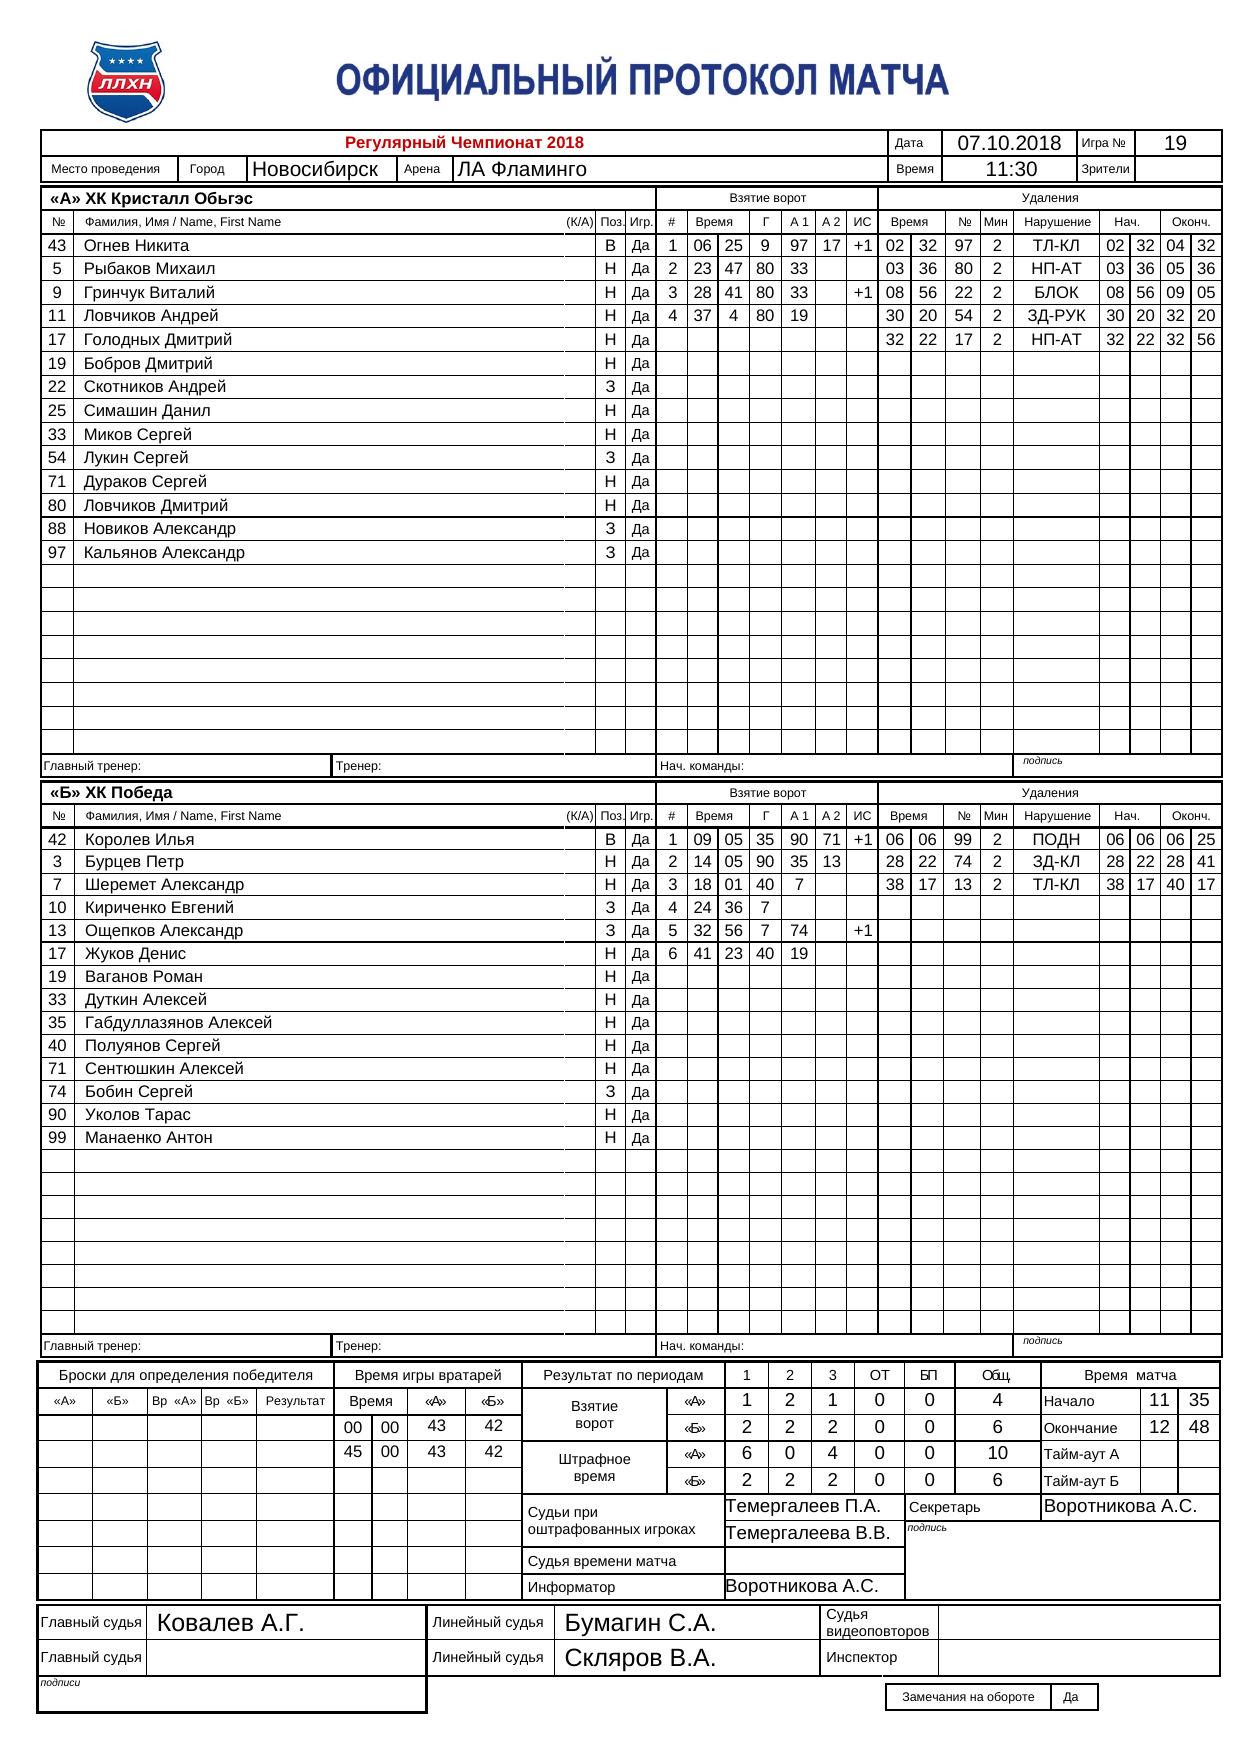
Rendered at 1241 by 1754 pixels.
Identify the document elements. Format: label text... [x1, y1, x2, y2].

table_cell Фамилия, Имя / Name, First Name [74, 211, 565, 233]
table_cell 74 [782, 920, 815, 941]
table_cell 09 [688, 829, 717, 849]
table_cell [879, 541, 910, 564]
table_cell [74, 683, 564, 706]
table_cell [981, 1081, 1013, 1103]
table_cell [939, 1640, 1219, 1675]
table_cell [408, 1494, 465, 1520]
table_header Время игры вратарей [335, 1363, 521, 1387]
table_cell 17 [1131, 874, 1160, 895]
table_cell [750, 565, 781, 587]
table_cell 36 [912, 257, 945, 280]
table_cell 0 [855, 1415, 904, 1440]
table_cell [688, 612, 717, 634]
table_cell [782, 1150, 815, 1172]
table_cell [944, 1265, 980, 1287]
table_cell Ощепков Александр [75, 920, 564, 941]
table_cell [93, 1494, 147, 1520]
table_cell Кириченко Евгений [75, 896, 564, 918]
table_cell БЛОК [1014, 281, 1099, 303]
table_cell [719, 1219, 749, 1241]
table_cell 48 [1179, 1415, 1219, 1440]
table_cell № [42, 805, 74, 826]
table_cell Главный тренер: [42, 1335, 330, 1356]
table_cell [879, 1173, 910, 1195]
table_cell [657, 1058, 687, 1079]
table_cell 10 [42, 896, 74, 918]
table_cell [750, 707, 781, 729]
table_cell [1161, 541, 1190, 564]
table_cell [1161, 612, 1190, 634]
table_cell Н [596, 470, 625, 493]
table_cell Г [750, 211, 781, 233]
table_header Удаления [879, 188, 1221, 209]
table_cell [750, 1081, 781, 1103]
table_cell [912, 541, 945, 564]
table_cell 23 [719, 943, 749, 964]
table_cell [981, 376, 1013, 398]
table_cell Да [626, 920, 655, 941]
table_cell 9 [42, 281, 73, 303]
table_cell [879, 943, 910, 964]
table_cell [719, 352, 749, 374]
table_cell Да [626, 966, 655, 987]
table_cell [981, 1196, 1013, 1218]
table_cell [657, 1035, 687, 1057]
table_cell [1192, 470, 1221, 493]
table_cell [912, 1104, 943, 1126]
table_cell [1014, 966, 1099, 987]
table_cell [750, 1012, 781, 1033]
table_cell З [596, 896, 625, 918]
table_cell Н [596, 1012, 625, 1033]
table_cell [1131, 966, 1160, 987]
table_cell [1100, 352, 1129, 374]
table_cell Н [596, 1104, 625, 1126]
table_cell Воротникова А.С. [726, 1575, 904, 1599]
table_cell Да [626, 257, 655, 280]
table_cell [981, 1265, 1013, 1287]
table_cell 13 [42, 920, 74, 941]
table_cell 2 [769, 1389, 811, 1413]
table_cell Да [626, 989, 655, 1011]
table_cell 28 [688, 281, 717, 303]
table_cell [879, 683, 910, 706]
table_cell [39, 1416, 92, 1440]
table_cell [657, 1311, 687, 1333]
table_cell [657, 1150, 687, 1172]
table_header Взятие ворот [657, 783, 877, 803]
table_cell Бумагин С.А. [555, 1606, 819, 1639]
table_cell [688, 1196, 717, 1218]
table_cell 7 [42, 874, 74, 895]
table_cell [879, 1150, 910, 1172]
table_cell 37 [688, 305, 717, 327]
table_cell [912, 1219, 943, 1241]
table_cell 08 [879, 281, 910, 303]
table_cell 42 [42, 829, 74, 849]
table_header Регулярный Чемпионат 2018 [42, 131, 887, 155]
table_cell [688, 683, 717, 706]
table_cell [981, 920, 1013, 941]
table_cell [946, 636, 980, 658]
table_cell [1161, 518, 1190, 540]
table_cell [879, 588, 910, 611]
table_cell [879, 636, 910, 658]
table_cell [981, 1242, 1013, 1264]
table_cell Судьи при оштрафованных игроках [523, 1495, 724, 1546]
table_cell Штрафное время [523, 1442, 666, 1493]
table_cell [879, 1058, 910, 1079]
table_cell [981, 1173, 1013, 1195]
table_cell [688, 1035, 717, 1057]
table_cell [1192, 446, 1221, 469]
table_cell 5 [657, 920, 687, 941]
table_cell [946, 683, 980, 706]
table_cell [1131, 1242, 1160, 1264]
table_cell [1014, 659, 1099, 682]
table_cell [1192, 636, 1221, 658]
table_cell 35 [42, 1012, 74, 1033]
table_cell [39, 1547, 92, 1573]
table_cell Нач. команды: [657, 755, 1012, 776]
table_cell [782, 446, 815, 469]
table_cell ЗД-КЛ [1014, 850, 1099, 872]
table_cell 2 [657, 850, 687, 872]
table_cell [75, 1288, 564, 1310]
table_cell [1014, 943, 1099, 964]
table_cell [148, 1441, 201, 1467]
table_cell [42, 1150, 74, 1172]
table_cell 28 [1161, 850, 1190, 872]
table_cell [719, 1311, 749, 1333]
table_cell Жуков Денис [75, 943, 564, 964]
table_cell Бурцев Петр [75, 850, 564, 872]
table_cell [688, 328, 717, 351]
table_cell [148, 1494, 201, 1520]
table_cell [42, 1173, 74, 1195]
table_cell 40 [42, 1035, 74, 1057]
table_cell [1192, 1265, 1221, 1287]
table_cell [565, 352, 595, 374]
table_cell Тренер: [333, 1335, 655, 1356]
table_cell 19 [782, 305, 815, 327]
table_cell 88 [42, 518, 73, 540]
table_cell [719, 541, 749, 564]
table_cell [719, 636, 749, 658]
table_cell «А» [668, 1442, 724, 1467]
table_header Результат по периодам [523, 1363, 724, 1387]
table_cell [565, 707, 595, 729]
table_cell [750, 376, 781, 398]
table_cell [782, 966, 815, 987]
table_cell Кальянов Александр [74, 541, 564, 564]
table_cell [565, 1173, 595, 1195]
table_cell Тренер: [333, 755, 655, 776]
table_cell [981, 470, 1013, 493]
table_cell [719, 989, 749, 1011]
table_cell [981, 636, 1013, 658]
table_cell [912, 920, 943, 941]
table_cell 6 [956, 1415, 1040, 1440]
table_cell [816, 257, 846, 280]
table_cell ТЛ-КЛ [1014, 235, 1099, 256]
table_cell [1100, 896, 1129, 918]
table_cell Линейный судья [428, 1606, 554, 1639]
table_cell 05 [1192, 281, 1221, 303]
table_cell [1192, 1242, 1221, 1264]
table_cell 40 [750, 874, 781, 895]
table_cell [657, 328, 687, 351]
table_cell 25 [719, 235, 749, 256]
table_cell [847, 565, 877, 587]
table_cell [750, 446, 781, 469]
table_cell 56 [1192, 328, 1221, 351]
table_cell [816, 1242, 846, 1264]
table_cell [1131, 494, 1160, 516]
table_cell [42, 1196, 74, 1218]
table_cell 20 [1131, 305, 1160, 327]
table_cell [719, 612, 749, 634]
table_cell [879, 1288, 910, 1310]
table_cell [1100, 518, 1129, 540]
table_cell подпись [906, 1522, 1219, 1599]
table_cell +1 [847, 235, 877, 256]
table_cell [944, 1150, 980, 1172]
table_cell [1131, 636, 1160, 658]
table_cell [688, 707, 717, 729]
table_cell [750, 989, 781, 1011]
table_cell [688, 1104, 717, 1126]
table_header «Б» ХК Победа [42, 783, 655, 803]
table_cell 4 [956, 1389, 1040, 1413]
table_cell [981, 707, 1013, 729]
table_cell [1192, 730, 1221, 753]
table_cell [944, 1311, 980, 1333]
table_cell 2 [726, 1468, 768, 1493]
table_cell 38 [1100, 874, 1129, 895]
table_cell [75, 1196, 564, 1218]
table_cell [782, 423, 815, 445]
table_cell [847, 328, 877, 351]
table_header 19 [1136, 131, 1221, 155]
table_cell [1131, 612, 1160, 634]
table_cell Время [889, 157, 941, 181]
table_cell НП-АТ [1014, 257, 1099, 280]
table_cell [626, 1219, 655, 1241]
table_cell [75, 1150, 564, 1172]
table_cell [466, 1547, 521, 1573]
table_cell [847, 989, 877, 1011]
table_cell [688, 1288, 717, 1310]
table_cell [816, 352, 846, 374]
table_cell [719, 494, 749, 516]
table_cell [879, 423, 910, 445]
table_cell 0 [855, 1389, 904, 1413]
table_cell [626, 612, 655, 634]
table_cell [42, 612, 73, 634]
table_cell [750, 612, 781, 634]
table_cell Взятие ворот [523, 1389, 666, 1440]
table_cell [847, 966, 877, 987]
table_cell 22 [1131, 328, 1160, 351]
table_cell [719, 518, 749, 540]
table_cell З [596, 541, 625, 564]
table_cell [688, 1242, 717, 1264]
table_cell № [946, 211, 980, 233]
table_cell Да [626, 470, 655, 493]
table_cell 41 [688, 943, 717, 964]
table_cell [688, 565, 717, 587]
table_cell 33 [42, 423, 73, 445]
table_cell [657, 1219, 687, 1241]
table_cell [981, 423, 1013, 445]
table_cell [816, 636, 846, 658]
table_cell Да [626, 1127, 655, 1149]
table_cell [42, 707, 73, 729]
table_cell [981, 1311, 1013, 1333]
table_cell [1161, 1104, 1190, 1126]
table_cell ЗД-РУК [1014, 305, 1099, 327]
table_cell [816, 612, 846, 634]
table_cell 14 [688, 850, 717, 872]
table_cell [373, 1547, 407, 1573]
table_cell [596, 1288, 625, 1310]
table_cell [847, 518, 877, 540]
table_cell [93, 1521, 147, 1546]
table_cell [816, 989, 846, 1011]
table_cell [1131, 565, 1160, 587]
table_cell [1014, 1081, 1099, 1103]
table_cell [816, 730, 846, 753]
table_cell [565, 1311, 595, 1333]
table_cell 99 [944, 829, 980, 849]
table_cell [879, 966, 910, 987]
table_cell [782, 896, 815, 918]
table_cell Да [626, 352, 655, 374]
table_cell [782, 1058, 815, 1079]
table_cell 38 [879, 874, 910, 895]
table_cell [719, 707, 749, 729]
table_cell [719, 659, 749, 682]
table_cell [74, 636, 564, 658]
table_cell Да [626, 494, 655, 516]
table_cell 30 [879, 305, 910, 327]
table_cell [847, 1173, 877, 1195]
table_cell [1192, 1288, 1221, 1310]
table_cell [946, 612, 980, 634]
table_cell [782, 707, 815, 729]
table_cell 4 [657, 305, 687, 327]
table_cell 56 [719, 920, 749, 941]
table_cell Поз. [596, 805, 625, 826]
table_cell [912, 1173, 943, 1195]
table_cell [657, 352, 687, 374]
table_cell 32 [1192, 235, 1221, 256]
table_cell [42, 1311, 74, 1333]
table_cell 47 [719, 257, 749, 280]
table_cell «Б » [466, 1389, 521, 1413]
table_cell 03 [1100, 257, 1129, 280]
table_cell [750, 518, 781, 540]
table_cell ЛА Фламинго [454, 157, 887, 181]
table_cell [879, 565, 910, 587]
table_cell [782, 1288, 815, 1310]
table_cell [565, 896, 595, 918]
table_cell [1192, 376, 1221, 398]
table_cell [946, 565, 980, 587]
table_cell [1100, 423, 1129, 445]
table_header БП [905, 1363, 954, 1387]
table_cell [42, 683, 73, 706]
table_cell [944, 1242, 980, 1264]
table_cell Н [596, 352, 625, 374]
table_cell [782, 1012, 815, 1033]
table_cell [912, 659, 945, 682]
table_cell Н [596, 328, 625, 351]
table_cell [1014, 399, 1099, 422]
table_cell [1014, 376, 1099, 398]
table_cell Оконч. [1161, 805, 1221, 826]
table_cell [912, 707, 945, 729]
table_cell Королев Илья [75, 829, 564, 849]
table_cell № [944, 805, 980, 826]
table_cell [1100, 1150, 1129, 1172]
table_cell [1131, 1196, 1160, 1218]
table_cell [596, 659, 625, 682]
table_cell [657, 683, 687, 706]
table_cell Главный судья [39, 1640, 146, 1675]
table_cell [782, 399, 815, 422]
table_cell Да [626, 1081, 655, 1103]
table_cell [847, 588, 877, 611]
table_cell Н [596, 989, 625, 1011]
table_cell [1100, 1173, 1129, 1195]
table_cell (К/А) [565, 211, 595, 233]
table_cell Главный судья [39, 1606, 146, 1639]
table_header «А» ХК Кристалл Обьгэс [42, 188, 655, 209]
table_cell [750, 494, 781, 516]
table_cell 33 [782, 281, 815, 303]
table_cell [981, 1058, 1013, 1079]
table_cell Н [596, 850, 625, 872]
table_cell [1192, 541, 1221, 564]
table_cell [1131, 1150, 1160, 1172]
table_cell [1161, 1035, 1190, 1057]
table_cell 7 [782, 874, 815, 895]
table_cell [782, 352, 815, 374]
table_cell [202, 1494, 256, 1520]
table_cell Мин [981, 211, 1013, 233]
table_cell [750, 1127, 781, 1149]
table_cell [565, 1058, 595, 1079]
table_header Общ. [956, 1363, 1040, 1387]
table_cell [565, 376, 595, 398]
table_cell [39, 1441, 92, 1467]
table_cell [257, 1494, 333, 1520]
table_cell [847, 257, 877, 280]
table_cell [750, 1058, 781, 1079]
table_cell [1100, 707, 1129, 729]
table_cell [782, 1311, 815, 1333]
table_cell Линейный судья [428, 1640, 554, 1675]
table_cell Арена [398, 157, 452, 181]
table_cell [1100, 943, 1129, 964]
table_cell [816, 518, 846, 540]
table_cell 0 [905, 1415, 954, 1440]
table_cell 36 [1192, 257, 1221, 280]
table_cell 3 [657, 281, 687, 303]
table_cell [879, 494, 910, 516]
table_cell 2 [981, 829, 1013, 849]
table_cell 1 [812, 1389, 854, 1413]
table_cell [688, 470, 717, 493]
table_cell [719, 1127, 749, 1149]
table_cell 13 [944, 874, 980, 895]
table_cell [596, 1311, 625, 1333]
table_cell [912, 446, 945, 469]
table_cell [981, 1035, 1013, 1057]
table_cell [688, 446, 717, 469]
table_cell [847, 494, 877, 516]
table_cell Ловчиков Андрей [74, 305, 564, 327]
table_cell [981, 565, 1013, 587]
table_cell [1131, 588, 1160, 611]
table_cell [626, 659, 655, 682]
table_cell [626, 565, 655, 587]
table_cell [981, 1104, 1013, 1126]
table_cell [373, 1468, 407, 1493]
table_cell [657, 1196, 687, 1218]
table_cell [912, 423, 945, 445]
table_cell 97 [782, 235, 815, 256]
table_cell [816, 399, 846, 422]
table_cell ПОДН [1014, 829, 1099, 849]
table_cell [688, 352, 717, 374]
table_cell [1161, 1058, 1190, 1079]
table_cell [657, 470, 687, 493]
table_cell Главный тренер: [42, 755, 330, 776]
table_cell [946, 352, 980, 374]
table_cell [879, 1311, 910, 1333]
table_cell 09 [1161, 281, 1190, 303]
table_cell [782, 1242, 815, 1264]
table_cell [816, 659, 846, 682]
table_cell [1161, 1127, 1190, 1149]
table_cell [257, 1547, 333, 1573]
table_cell [816, 541, 846, 564]
table_cell [147, 1640, 425, 1675]
table_cell [75, 1173, 564, 1195]
table_cell подписи [39, 1677, 425, 1711]
table_cell [1014, 1219, 1099, 1241]
table_cell [657, 1127, 687, 1149]
table_cell [688, 659, 717, 682]
table_cell [981, 1219, 1013, 1241]
table_cell [75, 1311, 564, 1333]
table_cell «А» [408, 1389, 465, 1413]
table_cell 05 [719, 850, 749, 872]
table_cell 42 [466, 1416, 521, 1440]
table_cell [1014, 470, 1099, 493]
table_header Замечания на обороте [887, 1685, 1050, 1709]
table_cell [74, 565, 564, 587]
table_cell Да [626, 541, 655, 564]
table_cell [1192, 494, 1221, 516]
table_cell [42, 588, 73, 611]
table_cell [657, 1012, 687, 1033]
table_cell 71 [816, 829, 846, 849]
table_cell [1131, 1288, 1160, 1310]
table_cell [148, 1547, 201, 1573]
table_cell подпись [1014, 1335, 1221, 1356]
table_cell [879, 446, 910, 469]
table_cell [816, 966, 846, 987]
table_cell [816, 1035, 846, 1057]
table_cell 28 [1100, 850, 1129, 872]
table_cell [816, 1104, 846, 1126]
table_cell З [596, 1081, 625, 1103]
table_cell Ваганов Роман [75, 966, 564, 987]
table_cell ТЛ-КЛ [1014, 874, 1099, 895]
table_cell [74, 588, 564, 611]
table_cell [1192, 966, 1221, 987]
table_cell [1192, 920, 1221, 941]
table_cell Да [626, 1058, 655, 1079]
table_cell [879, 1265, 910, 1287]
table_header 07.10.2018 [943, 131, 1076, 155]
table_cell [466, 1521, 521, 1546]
table_cell [565, 1127, 595, 1149]
table_cell [1100, 683, 1129, 706]
table_cell 36 [1131, 257, 1160, 280]
table_cell [1014, 730, 1099, 753]
table_cell 11 [1141, 1389, 1177, 1413]
table_cell [688, 399, 717, 422]
table_cell [912, 376, 945, 398]
table_cell [1100, 1288, 1129, 1310]
table_cell [847, 423, 877, 445]
table_header Броски для определения победителя [39, 1363, 333, 1387]
table_header Время матча [1042, 1363, 1219, 1387]
table_cell [1014, 1311, 1099, 1333]
table_cell [657, 423, 687, 445]
table_cell [944, 1104, 980, 1126]
table_cell [847, 1288, 877, 1310]
table_cell [944, 1127, 980, 1149]
table_cell 32 [1161, 305, 1190, 327]
table_cell [847, 1242, 877, 1264]
table_cell 54 [42, 446, 73, 469]
table_cell [981, 943, 1013, 964]
table_cell [1014, 1012, 1099, 1033]
table_cell [847, 446, 877, 469]
table_cell 20 [912, 305, 945, 327]
table_cell Да [626, 943, 655, 964]
table_cell [257, 1441, 333, 1467]
table_cell [1014, 1058, 1099, 1079]
table_cell [879, 989, 910, 1011]
table_cell [1131, 352, 1160, 374]
table_cell [39, 1521, 92, 1546]
table_cell [879, 730, 910, 753]
table_cell [944, 1219, 980, 1241]
table_cell [1014, 1104, 1099, 1126]
table_cell [1100, 1058, 1129, 1079]
table_cell 2 [769, 1415, 811, 1440]
table_cell [719, 1081, 749, 1103]
table_cell [912, 1311, 943, 1333]
table_cell [565, 470, 595, 493]
table_cell [1100, 565, 1129, 587]
table_cell [1131, 1012, 1160, 1033]
table_cell [1100, 494, 1129, 516]
table_cell [782, 1104, 815, 1126]
table_cell [879, 1012, 910, 1033]
table_cell Окончание [1042, 1415, 1140, 1440]
table_cell [912, 1288, 943, 1310]
table_cell 35 [750, 829, 781, 849]
table_cell Да [626, 518, 655, 540]
table_cell [944, 943, 980, 964]
table_cell [912, 612, 945, 634]
table_cell [1161, 565, 1190, 587]
table_cell [1131, 518, 1160, 540]
table_cell [912, 494, 945, 516]
table_cell Дуткин Алексей [75, 989, 564, 1011]
table_cell 22 [912, 850, 943, 872]
table_cell Время [879, 211, 945, 233]
table_cell [750, 1219, 781, 1241]
table_cell Н [596, 943, 625, 964]
table_cell 32 [688, 920, 717, 941]
table_cell 90 [782, 829, 815, 849]
table_cell [946, 541, 980, 564]
table_cell [944, 1196, 980, 1218]
table_cell Игр. [626, 211, 655, 233]
table_cell Миков Сергей [74, 423, 564, 445]
table_cell [1161, 1242, 1190, 1264]
table_cell [1131, 1219, 1160, 1241]
table_cell [688, 541, 717, 564]
table_cell [596, 683, 625, 706]
table_cell 10 [956, 1442, 1040, 1467]
table_cell 11:30 [943, 157, 1076, 181]
table_cell 18 [688, 874, 717, 895]
table_cell [1014, 1173, 1099, 1195]
table_cell [657, 1173, 687, 1195]
table_cell Место проведения [42, 157, 177, 181]
table_cell [981, 541, 1013, 564]
table_cell 80 [750, 305, 781, 327]
table_cell 90 [750, 850, 781, 872]
table_cell 3 [657, 874, 687, 895]
table_cell [750, 1196, 781, 1218]
table_cell Да [626, 446, 655, 469]
table_cell 6 [726, 1442, 768, 1467]
table_cell З [596, 920, 625, 941]
table_cell [565, 1288, 595, 1310]
table_cell [1131, 1265, 1160, 1287]
table_cell 17 [946, 328, 980, 351]
table_cell [565, 920, 595, 941]
table_cell [750, 328, 781, 351]
table_cell [816, 874, 846, 895]
table_cell Фамилия, Имя / Name, First Name [75, 805, 565, 826]
table_cell [912, 1242, 943, 1264]
table_cell 2 [981, 281, 1013, 303]
table_cell 25 [42, 399, 73, 422]
table_cell Полуянов Сергей [75, 1035, 564, 1057]
table_cell [1100, 636, 1129, 658]
table_cell [944, 1173, 980, 1195]
table_cell [1014, 541, 1099, 564]
table_cell [847, 1265, 877, 1287]
table_cell [816, 470, 846, 493]
table_cell [1161, 943, 1190, 964]
table_cell [1161, 1288, 1190, 1310]
table_cell [879, 1104, 910, 1126]
table_cell [657, 1104, 687, 1126]
table_cell [1131, 1081, 1160, 1103]
table_cell [657, 636, 687, 658]
table_cell [1131, 446, 1160, 469]
table_cell 2 [726, 1415, 768, 1440]
table_cell [565, 1242, 595, 1264]
table_cell [408, 1521, 465, 1546]
table_cell Н [596, 281, 625, 303]
table_cell 2 [812, 1415, 854, 1440]
table_cell [657, 1288, 687, 1310]
table_cell [782, 565, 815, 587]
table_cell [782, 989, 815, 1011]
table_cell [750, 423, 781, 445]
table_cell Тайм-аут Б [1042, 1468, 1140, 1493]
table_cell [657, 1242, 687, 1264]
table_cell [981, 446, 1013, 469]
table_cell [1161, 470, 1190, 493]
table_cell [688, 966, 717, 987]
table_cell [847, 1058, 877, 1079]
table_cell [1100, 1104, 1129, 1126]
table_cell [750, 1150, 781, 1172]
table_cell Да [626, 1035, 655, 1057]
table_cell [1192, 423, 1221, 445]
table_cell [816, 446, 846, 469]
table_cell Город [179, 157, 246, 181]
table_cell [626, 1242, 655, 1264]
table_header Взятие ворот [657, 188, 877, 209]
table_cell [596, 1242, 625, 1264]
table_cell [1014, 446, 1099, 469]
table_cell «А» [668, 1389, 724, 1413]
table_cell [912, 1081, 943, 1103]
table_cell [1192, 1104, 1221, 1126]
table_cell 17 [912, 874, 943, 895]
table_cell 6 [657, 943, 687, 964]
table_cell [657, 588, 687, 611]
table_cell 0 [855, 1468, 904, 1493]
table_cell [1014, 1127, 1099, 1149]
table_cell 43 [42, 235, 73, 256]
table_cell Н [596, 1058, 625, 1079]
table_cell [657, 707, 687, 729]
table_cell [750, 1242, 781, 1264]
table_cell [565, 1196, 595, 1218]
table_cell 40 [750, 943, 781, 964]
table_cell 1 [657, 829, 687, 849]
table_cell 54 [946, 305, 980, 327]
table_cell Н [596, 494, 625, 516]
table_cell Да [626, 1104, 655, 1126]
table_cell [1014, 518, 1099, 540]
table_cell [946, 588, 980, 611]
table_cell [719, 1104, 749, 1126]
table_cell [408, 1468, 465, 1493]
table_cell [688, 989, 717, 1011]
table_cell [847, 1104, 877, 1126]
table_cell Результат [257, 1389, 333, 1413]
table_cell [596, 588, 625, 611]
table_cell «А» [39, 1389, 92, 1413]
table_cell Да [626, 896, 655, 918]
table_cell [565, 281, 595, 303]
table_cell [847, 707, 877, 729]
table_cell [912, 943, 943, 964]
table_cell [883, 1677, 1220, 1681]
table_cell [912, 966, 943, 987]
table_cell [657, 659, 687, 682]
table_cell [912, 1058, 943, 1079]
table_cell 0 [855, 1442, 904, 1467]
table_cell 3 [42, 850, 74, 872]
table_cell [596, 707, 625, 729]
table_cell [1161, 659, 1190, 682]
table_cell [719, 1012, 749, 1033]
table_cell [688, 494, 717, 516]
table_cell [565, 874, 595, 895]
table_cell [596, 612, 625, 634]
table_cell 74 [42, 1081, 74, 1103]
table_cell [912, 1265, 943, 1287]
table_cell [1014, 588, 1099, 611]
table_cell [847, 541, 877, 564]
table_cell [1131, 1058, 1160, 1079]
table_cell [782, 541, 815, 564]
table_cell [782, 1081, 815, 1103]
table_cell [565, 328, 595, 351]
table_cell 19 [782, 943, 815, 964]
table_cell [750, 588, 781, 611]
table_cell [1192, 399, 1221, 422]
table_cell 17 [1192, 874, 1221, 895]
table_cell [944, 1081, 980, 1103]
table_cell Шеремет Александр [75, 874, 564, 895]
table_cell [879, 518, 910, 540]
table_cell [657, 399, 687, 422]
table_cell Вр «Б» [202, 1389, 256, 1413]
table_cell 2 [981, 235, 1013, 256]
table_cell 56 [1131, 281, 1160, 303]
table_cell 32 [1100, 328, 1129, 351]
table_cell [335, 1574, 371, 1599]
table_cell [912, 989, 943, 1011]
table_cell Голодных Дмитрий [74, 328, 564, 351]
table_cell 9 [750, 235, 781, 256]
table_cell [626, 1265, 655, 1287]
table_cell [879, 1242, 910, 1264]
table_cell А 2 [816, 211, 846, 233]
table_cell [1014, 1150, 1099, 1172]
table_cell 19 [42, 966, 74, 987]
table_cell [596, 1265, 625, 1287]
table_cell Поз. [596, 211, 625, 233]
table_cell [847, 612, 877, 634]
table_cell [1192, 659, 1221, 682]
table_cell [466, 1468, 521, 1493]
table_cell 19 [42, 352, 73, 374]
table_cell [1131, 376, 1160, 398]
table_cell [657, 446, 687, 469]
table_header 2 [769, 1363, 811, 1387]
table_cell [1100, 966, 1129, 987]
table_cell [719, 1150, 749, 1172]
table_cell 12 [1141, 1415, 1177, 1440]
table_cell [373, 1494, 407, 1520]
table_cell [719, 730, 749, 753]
table_cell 25 [1192, 829, 1221, 849]
table_cell [42, 565, 73, 587]
table_cell «Б» [668, 1415, 724, 1440]
table_cell [750, 541, 781, 564]
table_cell [39, 1574, 92, 1599]
table_cell [626, 636, 655, 658]
table_cell [626, 1311, 655, 1333]
table_cell 2 [981, 874, 1013, 895]
table_cell Г [750, 805, 781, 826]
table_cell [944, 1012, 980, 1033]
table_cell [782, 1127, 815, 1149]
table_cell «Б» [668, 1468, 724, 1493]
table_cell [750, 1265, 781, 1287]
table_cell [719, 683, 749, 706]
table_cell [1161, 1081, 1190, 1103]
table_cell [626, 588, 655, 611]
table_cell НП-АТ [1014, 328, 1099, 351]
table_cell [565, 683, 595, 706]
table_cell [202, 1468, 256, 1493]
table_cell [1192, 612, 1221, 634]
table_cell (К/А) [565, 805, 595, 826]
table_cell Нач. [1100, 805, 1160, 826]
table_cell [1192, 518, 1221, 540]
table_cell [879, 659, 910, 682]
table_cell 32 [879, 328, 910, 351]
table_cell [782, 494, 815, 516]
table_cell [750, 470, 781, 493]
table_cell [719, 328, 749, 351]
table_cell [1131, 659, 1160, 682]
table_cell [750, 636, 781, 658]
table_cell Воротникова А.С. [1042, 1495, 1219, 1520]
table_cell [75, 1242, 564, 1264]
table_cell [688, 1173, 717, 1195]
table_cell [1100, 1265, 1129, 1287]
table_cell Н [596, 305, 625, 327]
table_cell [565, 494, 595, 516]
table_cell [879, 920, 910, 941]
table_cell [626, 1196, 655, 1218]
table_cell [335, 1521, 371, 1546]
table_cell [626, 1150, 655, 1172]
table_cell [1100, 1311, 1129, 1333]
table_cell [1136, 157, 1221, 181]
table_cell [1141, 1468, 1177, 1493]
table_cell [981, 730, 1013, 753]
table_cell [816, 896, 846, 918]
table_cell [816, 707, 846, 729]
table_cell [335, 1494, 371, 1520]
table_cell [1161, 989, 1190, 1011]
table_cell [93, 1468, 147, 1493]
table_cell Да [626, 1012, 655, 1033]
table_cell [626, 730, 655, 753]
table_cell 45 [335, 1441, 371, 1467]
table_cell [912, 683, 945, 706]
table_cell [1161, 376, 1190, 398]
table_cell [816, 1196, 846, 1218]
table_cell [596, 1150, 625, 1172]
table_cell А 1 [782, 211, 815, 233]
table_cell [946, 470, 980, 493]
table_cell [565, 257, 595, 280]
table_cell [719, 376, 749, 398]
table_cell [42, 1242, 74, 1264]
table_cell [1100, 1035, 1129, 1057]
table_cell 08 [1100, 281, 1129, 303]
table_cell 2 [812, 1468, 854, 1493]
table_cell [1161, 966, 1190, 987]
table_cell [93, 1547, 147, 1573]
table_header Да [1052, 1685, 1097, 1709]
table_cell [596, 1219, 625, 1241]
table_cell [816, 494, 846, 516]
table_cell [565, 850, 595, 872]
table_cell [946, 423, 980, 445]
table_header Дата [889, 131, 941, 155]
table_cell [93, 1416, 147, 1440]
table_cell [1100, 588, 1129, 611]
table_cell [1014, 989, 1099, 1011]
table_cell [1192, 1196, 1221, 1218]
table_cell [981, 352, 1013, 374]
table_cell [782, 612, 815, 634]
table_cell [879, 1081, 910, 1103]
table_cell [74, 730, 564, 753]
table_cell 06 [688, 235, 717, 256]
table_cell Н [596, 1035, 625, 1057]
table_cell [1131, 920, 1160, 941]
table_cell [1179, 1468, 1219, 1493]
table_cell [1161, 446, 1190, 469]
table_cell [1100, 989, 1129, 1011]
table_cell [1192, 588, 1221, 611]
table_cell Сентюшкин Алексей [75, 1058, 564, 1079]
table_cell [981, 518, 1013, 540]
table_cell [726, 1548, 904, 1573]
table_cell ИС [847, 211, 877, 233]
table_cell [1014, 565, 1099, 587]
table_cell [565, 399, 595, 422]
table_cell [847, 1035, 877, 1057]
table_cell Скляров В.А. [555, 1640, 819, 1675]
table_cell [1192, 896, 1221, 918]
table_cell [816, 683, 846, 706]
table_cell Да [626, 829, 655, 849]
table_cell [879, 1035, 910, 1057]
table_cell [1161, 1196, 1190, 1218]
table_cell [1192, 943, 1221, 964]
table_cell [1100, 1196, 1129, 1218]
table_cell Да [626, 850, 655, 872]
table_cell 40 [1161, 874, 1190, 895]
table_cell А 2 [816, 805, 846, 826]
table_cell [1161, 707, 1190, 729]
table_cell [688, 1150, 717, 1172]
table_cell 00 [373, 1441, 407, 1467]
table_cell [750, 352, 781, 374]
table_cell [626, 1173, 655, 1195]
table_cell [657, 494, 687, 516]
table_cell [1100, 446, 1129, 469]
table_cell [816, 1058, 846, 1079]
table_cell [408, 1574, 465, 1599]
table_cell Да [626, 399, 655, 422]
table_header Удаления [879, 783, 1221, 803]
table_cell [879, 1219, 910, 1241]
table_cell [657, 989, 687, 1011]
table_cell Уколов Тарас [75, 1104, 564, 1126]
table_cell 05 [1161, 257, 1190, 280]
table_cell Нарушение [1014, 805, 1099, 826]
table_cell [981, 399, 1013, 422]
table_cell [1192, 1081, 1221, 1103]
table_cell # [657, 211, 687, 233]
table_cell 00 [373, 1416, 407, 1440]
picture [5, 28, 1179, 129]
table_cell [946, 399, 980, 422]
table_cell [719, 446, 749, 469]
table_cell [565, 1104, 595, 1126]
table_cell 0 [905, 1442, 954, 1467]
table_cell Оконч. [1161, 211, 1221, 233]
table_cell «Б» [93, 1389, 147, 1413]
table_cell [335, 1468, 371, 1493]
table_cell 2 [981, 328, 1013, 351]
table_cell [847, 376, 877, 398]
table_cell [596, 1173, 625, 1195]
table_cell [74, 707, 564, 729]
table_cell [847, 1127, 877, 1149]
table_cell [912, 1012, 943, 1033]
table_cell [912, 1035, 943, 1057]
table_cell [1014, 612, 1099, 634]
table_cell [816, 328, 846, 351]
table_cell 03 [879, 257, 910, 280]
table_cell [565, 235, 595, 256]
table_cell [816, 1173, 846, 1195]
table_cell [816, 1288, 846, 1310]
table_cell [782, 376, 815, 398]
table_cell З [596, 518, 625, 540]
table_cell +1 [847, 920, 877, 941]
table_cell [1014, 1035, 1099, 1057]
table_cell [565, 446, 595, 469]
table_cell Н [596, 399, 625, 422]
table_cell [1192, 1150, 1221, 1172]
table_cell Бобров Дмитрий [74, 352, 564, 374]
table_cell [946, 494, 980, 516]
table_cell [428, 1677, 882, 1711]
table_cell [1161, 352, 1190, 374]
table_cell [408, 1547, 465, 1573]
table_cell # [657, 805, 687, 826]
table_cell [847, 730, 877, 753]
table_cell [750, 1104, 781, 1126]
table_cell Время [335, 1389, 407, 1413]
table_cell [565, 1219, 595, 1241]
table_cell [782, 659, 815, 682]
table_cell Ковалев А.Г. [147, 1606, 425, 1639]
table_cell 90 [42, 1104, 74, 1126]
table_cell [912, 399, 945, 422]
table_cell [750, 1035, 781, 1057]
table_cell [750, 1173, 781, 1195]
table_cell [750, 1288, 781, 1310]
table_cell [596, 1196, 625, 1218]
table_cell 05 [719, 829, 749, 849]
table_cell [1192, 1311, 1221, 1333]
table_cell [688, 1265, 717, 1287]
table_cell Н [596, 966, 625, 987]
table_cell [719, 1265, 749, 1287]
table_cell [148, 1416, 201, 1440]
table_cell [1131, 943, 1160, 964]
table_cell [565, 829, 595, 849]
table_cell Огнев Никита [74, 235, 564, 256]
table_cell [1131, 683, 1160, 706]
table_cell 20 [1192, 305, 1221, 327]
table_cell [847, 874, 877, 895]
table_cell [719, 399, 749, 422]
table_cell [1131, 1104, 1160, 1126]
table_cell [202, 1441, 256, 1467]
table_cell [816, 305, 846, 327]
table_cell Зрители [1078, 157, 1134, 181]
table_cell [1100, 1219, 1129, 1241]
table_cell Новосибирск [248, 157, 396, 181]
table_cell [750, 730, 781, 753]
table_cell [847, 1150, 877, 1172]
table_cell [1192, 1173, 1221, 1195]
table_cell [912, 636, 945, 658]
table_cell Гринчук Виталий [74, 281, 564, 303]
table_cell [1131, 1311, 1160, 1333]
table_cell [939, 1606, 1219, 1639]
table_cell [719, 1196, 749, 1218]
table_cell 17 [42, 943, 74, 964]
table_cell Н [596, 257, 625, 280]
table_cell [944, 1288, 980, 1310]
table_cell 23 [688, 257, 717, 280]
table_cell [816, 376, 846, 398]
table_cell [782, 1196, 815, 1218]
table_cell [565, 565, 595, 587]
table_cell подпись [1014, 755, 1221, 776]
table_cell [981, 966, 1013, 987]
table_cell [879, 896, 910, 918]
table_cell [719, 1035, 749, 1057]
table_cell 80 [946, 257, 980, 280]
table_cell [42, 730, 73, 753]
table_cell [565, 943, 595, 964]
table_cell [750, 966, 781, 987]
table_cell [912, 352, 945, 374]
table_cell [335, 1547, 371, 1573]
table_cell [981, 612, 1013, 634]
table_cell [42, 636, 73, 658]
table_cell [1014, 920, 1099, 941]
table_cell [944, 1035, 980, 1057]
table_cell [719, 565, 749, 587]
table_cell 80 [750, 257, 781, 280]
table_cell [565, 423, 595, 445]
table_cell [847, 683, 877, 706]
table_cell [1192, 989, 1221, 1011]
table_cell [74, 612, 564, 634]
table_cell Лукин Сергей [74, 446, 564, 469]
table_cell Информатор [523, 1575, 724, 1599]
table_cell [1141, 1441, 1177, 1467]
table_cell [816, 1265, 846, 1287]
table_header ОТ [855, 1363, 904, 1387]
table_cell [879, 1196, 910, 1218]
table_cell Тайм-аут А [1042, 1441, 1140, 1467]
table_cell [39, 1494, 92, 1520]
table_cell [946, 518, 980, 540]
table_cell [42, 659, 73, 682]
table_cell 22 [1131, 850, 1160, 872]
table_cell [981, 683, 1013, 706]
table_cell [816, 1081, 846, 1103]
table_cell [879, 352, 910, 374]
table_cell [782, 470, 815, 493]
table_cell [816, 1150, 846, 1172]
table_cell [782, 588, 815, 611]
table_cell 22 [912, 328, 945, 351]
table_cell [847, 1081, 877, 1103]
table_cell № [42, 211, 73, 233]
table_cell З [596, 446, 625, 469]
table_cell [1161, 636, 1190, 658]
table_cell [946, 659, 980, 682]
table_cell [1192, 1035, 1221, 1057]
table_cell [39, 1468, 92, 1493]
table_cell Да [626, 281, 655, 303]
table_cell [719, 588, 749, 611]
table_header 1 [726, 1363, 768, 1387]
table_cell [782, 1219, 815, 1241]
table_cell [912, 565, 945, 587]
table_cell [1014, 636, 1099, 658]
table_cell В [596, 829, 625, 849]
table_cell 43 [408, 1441, 465, 1467]
table_cell [1131, 1173, 1160, 1195]
table_cell [1100, 612, 1129, 634]
table_cell Да [626, 235, 655, 256]
table_cell [879, 399, 910, 422]
table_cell Рыбаков Михаил [74, 257, 564, 280]
table_cell [1161, 896, 1190, 918]
table_cell [1100, 376, 1129, 398]
table_cell [257, 1521, 333, 1546]
table_cell [944, 1058, 980, 1079]
table_cell [719, 1288, 749, 1310]
table_cell 99 [42, 1127, 74, 1149]
table_cell 97 [42, 541, 73, 564]
table_cell [1192, 565, 1221, 587]
table_cell [1014, 707, 1099, 729]
table_cell [1131, 896, 1160, 918]
table_cell [688, 1127, 717, 1149]
table_cell [626, 1288, 655, 1310]
table_cell [981, 1127, 1013, 1149]
table_cell [93, 1574, 147, 1599]
table_cell [719, 1173, 749, 1195]
table_cell [202, 1547, 256, 1573]
table_cell [42, 1219, 74, 1241]
table_header Игра № [1078, 131, 1134, 155]
table_cell 2 [981, 850, 1013, 872]
table_cell 11 [42, 305, 73, 327]
table_cell [847, 1012, 877, 1033]
table_header 3 [812, 1363, 854, 1387]
table_cell [1014, 494, 1099, 516]
table_cell [688, 518, 717, 540]
table_cell [657, 376, 687, 398]
table_cell [847, 1196, 877, 1218]
table_cell 17 [816, 235, 846, 256]
table_cell [373, 1521, 407, 1546]
table_cell 00 [335, 1416, 371, 1440]
table_cell [1014, 1288, 1099, 1310]
table_cell Габдуллазянов Алексей [75, 1012, 564, 1033]
table_cell [750, 659, 781, 682]
table_cell 4 [657, 896, 687, 918]
table_cell 22 [42, 376, 73, 398]
table_cell Бобин Сергей [75, 1081, 564, 1103]
table_cell [565, 1081, 595, 1103]
table_cell Н [596, 874, 625, 895]
table_cell Судья времени матча [523, 1548, 724, 1573]
table_cell 2 [657, 257, 687, 280]
table_cell [816, 1219, 846, 1241]
table_cell [596, 636, 625, 658]
table_cell [42, 1288, 74, 1310]
table_cell 32 [1131, 235, 1160, 256]
table_cell ИС [847, 805, 877, 826]
table_cell 33 [782, 257, 815, 280]
table_cell 32 [1161, 328, 1190, 351]
table_cell Н [596, 423, 625, 445]
table_cell [782, 518, 815, 540]
table_cell [847, 1311, 877, 1333]
table_cell [626, 683, 655, 706]
table_cell 7 [750, 920, 781, 941]
table_cell [1014, 1196, 1099, 1218]
table_cell [847, 850, 877, 872]
table_cell [1161, 588, 1190, 611]
table_cell [981, 494, 1013, 516]
table_cell 17 [42, 328, 73, 351]
table_cell З [596, 376, 625, 398]
table_cell 41 [719, 281, 749, 303]
table_cell Темергалеев П.А. [726, 1495, 904, 1520]
table_cell 06 [1161, 829, 1190, 849]
table_cell [1179, 1441, 1219, 1467]
table_cell [1161, 1012, 1190, 1033]
table_cell [981, 1150, 1013, 1172]
table_cell 5 [42, 257, 73, 280]
table_cell Время [688, 805, 749, 826]
table_cell [466, 1494, 521, 1520]
table_cell 1 [726, 1389, 768, 1413]
table_cell Симашин Данил [74, 399, 564, 422]
table_cell 35 [1179, 1389, 1219, 1413]
table_cell [148, 1521, 201, 1546]
table_cell [847, 305, 877, 327]
table_cell [1100, 399, 1129, 422]
table_cell [565, 305, 595, 327]
table_cell 02 [879, 235, 910, 256]
table_cell [782, 730, 815, 753]
table_cell [944, 896, 980, 918]
table_cell [257, 1574, 333, 1599]
table_cell [657, 612, 687, 634]
table_cell [657, 730, 687, 753]
table_cell [1100, 730, 1129, 753]
table_cell [1100, 1127, 1129, 1149]
table_cell [946, 707, 980, 729]
table_cell [981, 989, 1013, 1011]
table_cell [1014, 896, 1099, 918]
table_cell [879, 470, 910, 493]
table_cell [1131, 989, 1160, 1011]
table_cell [565, 612, 595, 634]
table_cell [879, 612, 910, 634]
table_cell [1161, 1173, 1190, 1195]
table_cell [565, 518, 595, 540]
table_cell 06 [1131, 829, 1160, 849]
table_cell [981, 1288, 1013, 1310]
table_cell [847, 943, 877, 964]
table_cell [879, 1127, 910, 1149]
table_cell [1100, 1012, 1129, 1033]
table_cell 4 [812, 1442, 854, 1467]
table_cell 30 [1100, 305, 1129, 327]
table_cell 06 [1100, 829, 1129, 849]
table_cell [1161, 1150, 1190, 1172]
table_cell 80 [750, 281, 781, 303]
table_cell [1161, 683, 1190, 706]
table_cell [75, 1265, 564, 1287]
table_cell [148, 1468, 201, 1493]
table_cell Манаенко Антон [75, 1127, 564, 1149]
table_cell 06 [879, 829, 910, 849]
table_cell +1 [847, 829, 877, 849]
table_cell [565, 966, 595, 987]
table_cell [816, 920, 846, 941]
table_cell [1099, 1682, 1220, 1711]
table_cell [1161, 1219, 1190, 1241]
table_cell 6 [956, 1468, 1040, 1493]
table_cell [1014, 683, 1099, 706]
table_cell [657, 565, 687, 587]
table_cell [719, 1058, 749, 1079]
table_cell +1 [847, 281, 877, 303]
table_cell 56 [912, 281, 945, 303]
table_cell [879, 376, 910, 398]
table_cell Н [596, 1127, 625, 1149]
table_cell [981, 659, 1013, 682]
table_cell [1192, 707, 1221, 729]
table_cell [946, 730, 980, 753]
table_cell [1131, 1127, 1160, 1149]
table_cell [657, 1081, 687, 1103]
table_cell [688, 636, 717, 658]
table_cell [946, 446, 980, 469]
table_cell [782, 683, 815, 706]
table_cell 0 [769, 1442, 811, 1467]
table_cell 71 [42, 1058, 74, 1079]
table_cell [816, 565, 846, 587]
table_cell [373, 1574, 407, 1599]
table_cell [719, 966, 749, 987]
table_cell [1161, 1265, 1190, 1287]
table_cell [1161, 730, 1190, 753]
table_cell Начало [1042, 1389, 1140, 1413]
table_cell [657, 1265, 687, 1287]
table_cell Вр «А» [148, 1389, 201, 1413]
table_cell Время [688, 211, 749, 233]
table_cell [688, 1012, 717, 1033]
table_cell [596, 730, 625, 753]
table_cell [719, 470, 749, 493]
table_cell [626, 707, 655, 729]
table_cell 36 [719, 896, 749, 918]
table_cell [688, 423, 717, 445]
table_cell [1161, 920, 1190, 941]
table_cell [75, 1219, 564, 1241]
table_cell [750, 399, 781, 422]
table_cell [1161, 399, 1190, 422]
table_cell 02 [1100, 235, 1129, 256]
table_cell [1131, 470, 1160, 493]
table_cell 32 [912, 235, 945, 256]
table_cell 28 [879, 850, 910, 872]
table_cell Время [879, 805, 943, 826]
table_cell 4 [719, 305, 749, 327]
table_cell 04 [1161, 235, 1190, 256]
table_cell 2 [981, 257, 1013, 280]
table_cell 80 [42, 494, 73, 516]
table_cell [912, 1127, 943, 1149]
table_cell [688, 730, 717, 753]
table_cell [596, 565, 625, 587]
table_cell [688, 1081, 717, 1103]
table_cell [1161, 1311, 1190, 1333]
table_cell [1192, 352, 1221, 374]
table_cell [202, 1521, 256, 1546]
table_cell [565, 730, 595, 753]
table_cell 33 [42, 989, 74, 1011]
table_cell [657, 541, 687, 564]
table_cell [782, 328, 815, 351]
table_cell 97 [946, 235, 980, 256]
table_cell 7 [750, 896, 781, 918]
table_cell [1014, 352, 1099, 374]
table_cell [750, 683, 781, 706]
table_cell 41 [1192, 850, 1221, 872]
table_cell [912, 470, 945, 493]
table_cell [565, 636, 595, 658]
table_cell [688, 1058, 717, 1079]
table_cell [782, 636, 815, 658]
table_cell [1014, 423, 1099, 445]
table_cell [912, 1150, 943, 1172]
table_cell [847, 352, 877, 374]
table_cell [1100, 659, 1129, 682]
table_cell [148, 1574, 201, 1599]
table_cell [688, 588, 717, 611]
table_cell [1100, 470, 1129, 493]
table_cell [782, 1035, 815, 1057]
table_cell 01 [719, 874, 749, 895]
table_cell [1192, 1127, 1221, 1149]
table_cell [1131, 730, 1160, 753]
table_cell [1100, 920, 1129, 941]
table_cell Да [626, 874, 655, 895]
table_cell [257, 1416, 333, 1440]
table_cell [565, 659, 595, 682]
table_cell [565, 1035, 595, 1057]
table_cell [879, 707, 910, 729]
table_cell [816, 423, 846, 445]
table_cell Игр. [626, 805, 655, 826]
table_cell [565, 541, 595, 564]
table_cell [912, 730, 945, 753]
table_cell Да [626, 305, 655, 327]
table_cell [657, 966, 687, 987]
table_cell [912, 896, 943, 918]
table_cell [981, 1012, 1013, 1033]
table_cell 06 [912, 829, 943, 849]
table_cell 2 [981, 305, 1013, 327]
table_cell Нач. команды: [657, 1335, 1012, 1356]
table_cell [1100, 1242, 1129, 1264]
table_cell [847, 470, 877, 493]
table_cell [257, 1468, 333, 1493]
table_cell [816, 1012, 846, 1033]
table_cell [1192, 1219, 1221, 1241]
table_cell [688, 376, 717, 398]
table_cell Мин [981, 805, 1013, 826]
table_cell 13 [816, 850, 846, 872]
table_cell 42 [466, 1441, 521, 1467]
table_cell [847, 1219, 877, 1241]
table_cell А 1 [782, 805, 815, 826]
table_cell [816, 588, 846, 611]
table_cell [719, 423, 749, 445]
table_cell Да [626, 376, 655, 398]
table_cell [912, 1196, 943, 1218]
table_cell Темергалеева В.В. [726, 1521, 904, 1546]
table_cell [912, 588, 945, 611]
table_cell [816, 1311, 846, 1333]
table_cell [466, 1574, 521, 1599]
table_cell [565, 1150, 595, 1172]
table_cell [912, 518, 945, 540]
table_cell [944, 920, 980, 941]
table_cell [93, 1441, 147, 1467]
table_cell Ловчиков Дмитрий [74, 494, 564, 516]
table_cell [1131, 541, 1160, 564]
table_cell Дураков Сергей [74, 470, 564, 493]
table_cell [565, 588, 595, 611]
table_cell [1192, 683, 1221, 706]
table_cell [847, 896, 877, 918]
table_cell [816, 1127, 846, 1149]
table_cell Да [626, 423, 655, 445]
table_cell Да [626, 328, 655, 351]
table_cell [1131, 1035, 1160, 1057]
table_cell 71 [42, 470, 73, 493]
table_cell [1100, 541, 1129, 564]
table_cell [1161, 494, 1190, 516]
table_cell Инспектор [821, 1640, 938, 1675]
table_cell В [596, 235, 625, 256]
table_cell [202, 1416, 256, 1440]
table_cell [1131, 707, 1160, 729]
table_cell [816, 943, 846, 964]
table_cell Секретарь [906, 1495, 1040, 1520]
table_cell Новиков Александр [74, 518, 564, 540]
table_cell [750, 1311, 781, 1333]
table_cell [565, 1265, 595, 1287]
table_cell [719, 1242, 749, 1264]
table_cell [657, 518, 687, 540]
table_cell Нач. [1100, 211, 1160, 233]
table_cell [981, 896, 1013, 918]
table_cell [847, 636, 877, 658]
table_cell [946, 376, 980, 398]
table_cell [42, 1265, 74, 1287]
table_cell [1014, 1242, 1099, 1264]
table_cell [1192, 1058, 1221, 1079]
table_cell [565, 1012, 595, 1033]
table_cell 22 [946, 281, 980, 303]
table_cell 24 [688, 896, 717, 918]
table_cell [847, 659, 877, 682]
table_cell [944, 966, 980, 987]
table_cell 35 [782, 850, 815, 872]
table_cell [944, 989, 980, 1011]
table_cell [782, 1173, 815, 1195]
table_cell 0 [905, 1468, 954, 1493]
table_cell [1100, 1081, 1129, 1103]
table_cell [981, 588, 1013, 611]
table_cell [202, 1574, 256, 1599]
table_cell [1161, 423, 1190, 445]
table_cell [816, 281, 846, 303]
table_cell [565, 989, 595, 1011]
table_cell Скотников Андрей [74, 376, 564, 398]
table_cell [1131, 423, 1160, 445]
table_cell 43 [408, 1416, 465, 1440]
table_cell [847, 399, 877, 422]
table_cell 1 [657, 235, 687, 256]
table_cell [688, 1311, 717, 1333]
table_cell [74, 659, 564, 682]
table_cell 2 [769, 1468, 811, 1493]
table_cell [782, 1265, 815, 1287]
table_cell [1131, 399, 1160, 422]
table_cell [1014, 1265, 1099, 1287]
table_cell 74 [944, 850, 980, 872]
table_cell Судья видеоповторов [821, 1606, 938, 1639]
table_cell Нарушение [1014, 211, 1099, 233]
table_cell 0 [905, 1389, 954, 1413]
table_cell [1192, 1012, 1221, 1033]
table_cell [688, 1219, 717, 1241]
